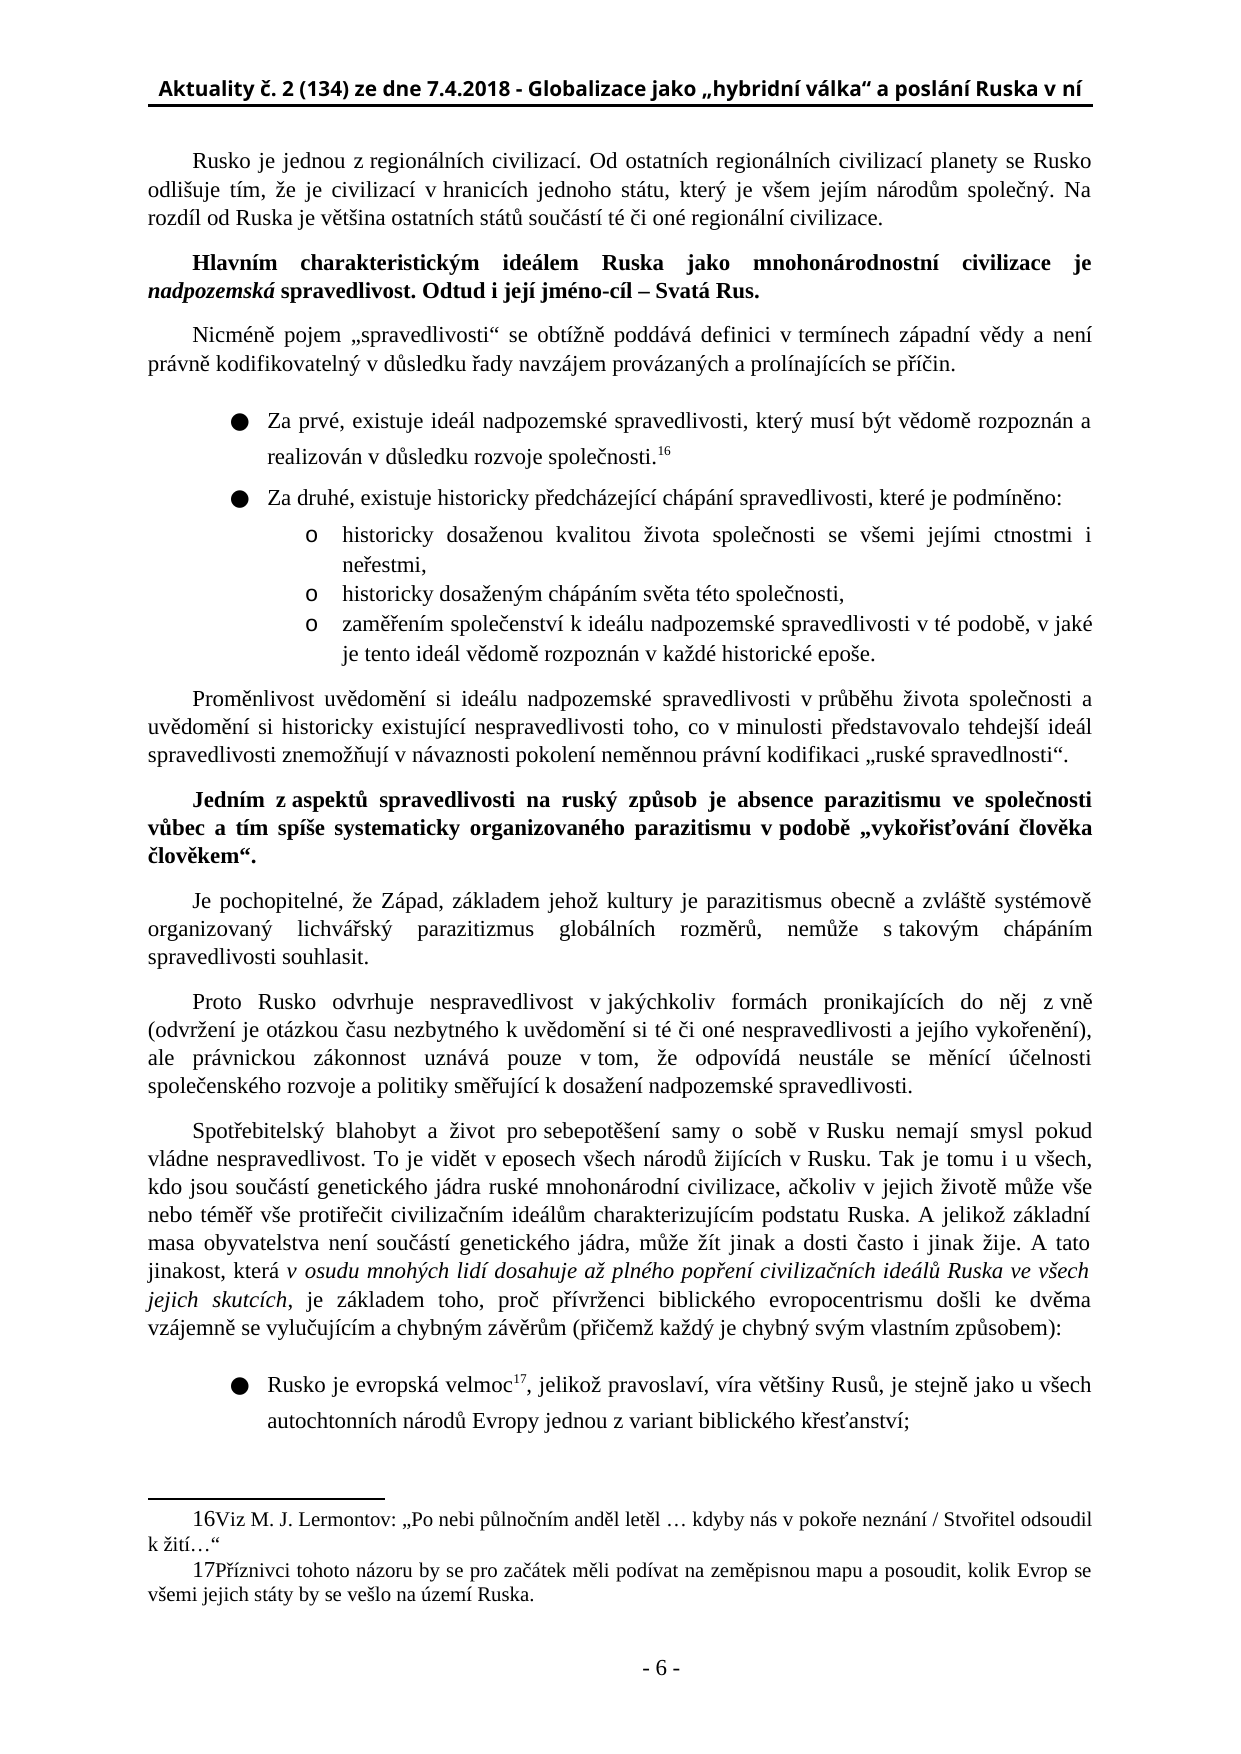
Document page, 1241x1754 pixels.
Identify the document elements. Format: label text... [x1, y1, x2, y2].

list Rusko je evropská velmoc, jelikož pravoslaví, víra většiny Rusů, je stejně jako u všech autochtonních národů Evropy jednou z variant biblického křesťanství; [229, 1358, 1093, 1434]
text Proto Rusko odvrhuje nespravedlivost v jakýchkoliv formách pronikajících do něj z vně (odvržení je otázkou času nezbytného k uvědomění si té či oné nespravedlivosti a jejího vykořenění), ale právnickou zákonnost uznává pouze v tom, že odpovídá neustále se měnící účelnosti společenského rozvoje a politiky směřující k dosažení nadpozemské spravedlivosti. [148, 988, 1093, 1098]
text Spotřebitelský blahobyt a život pro sebepotěšení samy o sobě v Rusku nemají smysl pokud vládne nespravedlivost. To je vidět v eposech všech národů žijících v Rusku. Tak je tomu i u všech, kdo jsou součástí genetického jádra ruské mnohonárodní civilizace, ačkoliv v jejich životě může vše nebo téměř vše protiřečit civilizačním ideálům charakterizujícím podstatu Ruska. A jelikož základní masa obyvatelstva není součástí genetického jádra, může žít jinak a dosti často i jinak žije. A tato jinakost, která v osudu mnohých lidí dosahuje až plného popření civilizačních ideálů Ruska ve všech jejich skutcích, je základem toho, proč přívrženci biblického evropocentrismu došli ke dvěma vzájemně se vylučujícím a chybným závěrům (přičemž každý je chybný svým vlastním způsobem): [148, 1117, 1093, 1340]
list Za druhé, existuje historicky předcházející chápání spravedlivosti, které je podmíněno: [229, 471, 1093, 518]
text Nicméně pojem „spravedlivosti“ se obtížně poddává definici v termínech západní vědy a není právně kodifikovatelný v důsledku řady navzájem provázaných a prolínajících se příčin. [148, 322, 1093, 376]
text Jedním z aspektů spravedlivosti na ruský způsob je absence parazitismu ve společnosti vůbec a tím spíše systematicky organizovaného parazitismu v podobě „vykořisťování člověka člověkem“. [148, 786, 1093, 868]
text Proměnlivost uvědomění si ideálu nadpozemské spravedlivosti v průběhu života společnosti a uvědomění si historicky existující nespravedlivosti toho, co v minulosti představovalo tehdejší ideál spravedlivosti znemožňují v návaznosti pokolení neměnnou právní kodifikaci „ruské spravedlnosti“. [148, 684, 1093, 767]
list Za prvé, existuje ideál nadpozemské spravedlivosti, který musí být vědomě rozpoznán a realizován v důsledku rozvoje společnosti. [229, 394, 1093, 469]
text Hlavním charakteristickým ideálem Ruska jako mnohonárodnostní civilizace je nadpozemská spravedlivost. Odtud i její jméno-cíl – Svatá Rus. [148, 249, 1093, 303]
list Příznivci tohoto názoru by se pro začátek měli podívat na zeměpisnou mapu a posoudit, kolik Evrop se všemi jejich státy by se vešlo na území Ruska. [148, 1556, 1093, 1606]
list historicky dosaženým chápáním světa této společnosti, [304, 580, 1093, 608]
list historicky dosaženou kvalitou života společnosti se všemi jejími ctnostmi i neřestmi, [304, 522, 1093, 578]
text Rusko je jednou z regionálních civilizací. Od ostatních regionálních civilizací planety se Rusko odlišuje tím, že je civilizací v hranicích jednoho státu, který je všem jejím národům společný. Na rozdíl od Ruska je většina ostatních států součástí té či oné regionální civilizace. [148, 148, 1093, 230]
text Je pochopitelné, že Západ, základem jehož kultury je parazitismus obecně a zvláště systémově organizovaný lichvářský parazitizmus globálních rozměrů, nemůže s takovým chápáním spravedlivosti souhlasit. [148, 887, 1093, 969]
list Viz M. J. Lermontov: „Po nebi půlnočním anděl letěl … kdyby nás v pokoře neznání / Stvořitel odsoudil k žití…“ [148, 1506, 1093, 1556]
list zaměřením společenství k ideálu nadpozemské spravedlivosti v té podobě, v jaké je tento ideál vědomě rozpoznán v každé historické epoše. [304, 610, 1093, 666]
